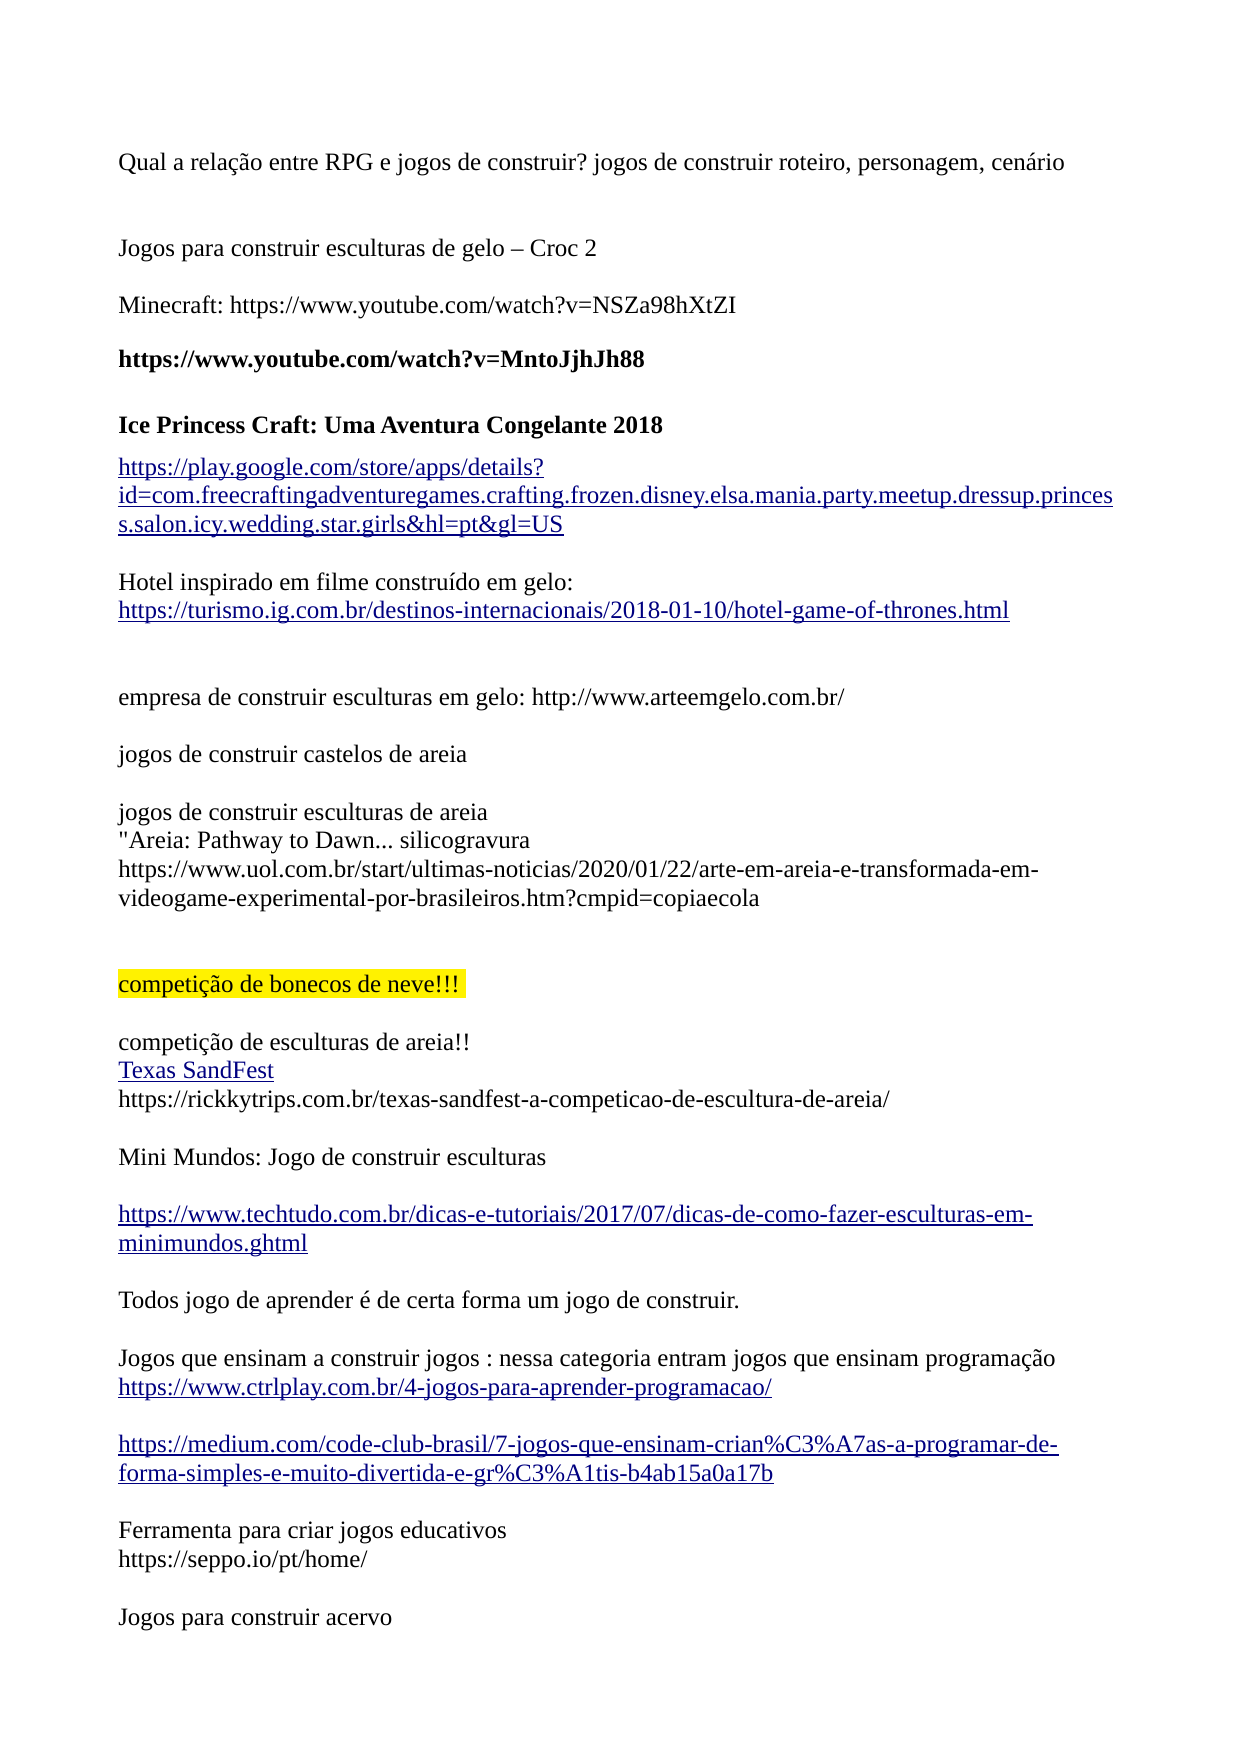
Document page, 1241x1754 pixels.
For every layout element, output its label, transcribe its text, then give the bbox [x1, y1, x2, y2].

text empresa de construir esculturas em gelo: http://www.arteemgelo.com.br/ [118, 682, 1122, 711]
subtitle Ice Princess Craft: Uma Aventura Congelante 2018 [118, 411, 1122, 439]
text jogos de construir esculturas de areia [118, 797, 1122, 826]
text https://medium.com/code-club-brasil/7-jogos-que-ensinam-crian%C3%A7as-a-programar-de-forma-simples-e-muito-divertida-e-gr%C3%A1tis-b4ab15a0a17b [118, 1429, 1122, 1487]
text competição de bonecos de neve!!! [118, 969, 1122, 998]
text https://www.techtudo.com.br/dicas-e-tutoriais/2017/07/dicas-de-como-fazer-esculturas-em-minimundos.ghtml [118, 1199, 1122, 1257]
text https://seppo.io/pt/home/ [118, 1544, 1122, 1573]
text https://play.google.com/store/apps/details?id=com.freecraftingadventuregames.crafting.frozen.disney.elsa.mania.party.meetup.dressup.princess.salon.icy.wedding.star.girls&hl=pt&gl=US [118, 452, 1122, 538]
text Mini Mundos: Jogo de construir esculturas [118, 1142, 1122, 1171]
text https://www.uol.com.br/start/ultimas-noticias/2020/01/22/arte-em-areia-e-transformada-em-videogame-experimental-por-brasileiros.htm?cmpid=copiaecola [118, 854, 1122, 912]
text competição de esculturas de areia!! [118, 1027, 1122, 1056]
text https://rickkytrips.com.br/texas-sandfest-a-competicao-de-escultura-de-areia/ [118, 1084, 1122, 1113]
text "Areia: Pathway to Dawn... silicogravura [118, 826, 1122, 854]
text Todos jogo de aprender é de certa forma um jogo de construir. [118, 1286, 1122, 1314]
text jogos de construir castelos de areia [118, 739, 1122, 768]
text Jogos que ensinam a construir jogos : nessa categoria entram jogos que ensinam programação [118, 1343, 1122, 1372]
text Ferramenta para criar jogos educativos [118, 1516, 1122, 1544]
text Jogos para construir esculturas de gelo – Croc 2 [118, 233, 1122, 262]
text Jogos para construir acervo [118, 1602, 1122, 1631]
text Minecraft: https://www.youtube.com/watch?v=NSZa98hXtZI [118, 291, 1122, 319]
subtitle https://www.youtube.com/watch?v=MntoJjhJh88 [118, 344, 1122, 373]
text Hotel inspirado em filme construído em gelo: https://turismo.ig.com.br/destinos-internacionais/2018-01-10/hotel-game-of-thrones.html [118, 567, 1122, 624]
text https://www.ctrlplay.com.br/4-jogos-para-aprender-programacao/ [118, 1372, 1122, 1401]
text Texas SandFest [118, 1056, 1122, 1084]
text Qual a relação entre RPG e jogos de construir? jogos de construir roteiro, personagem, cenário [118, 147, 1122, 176]
